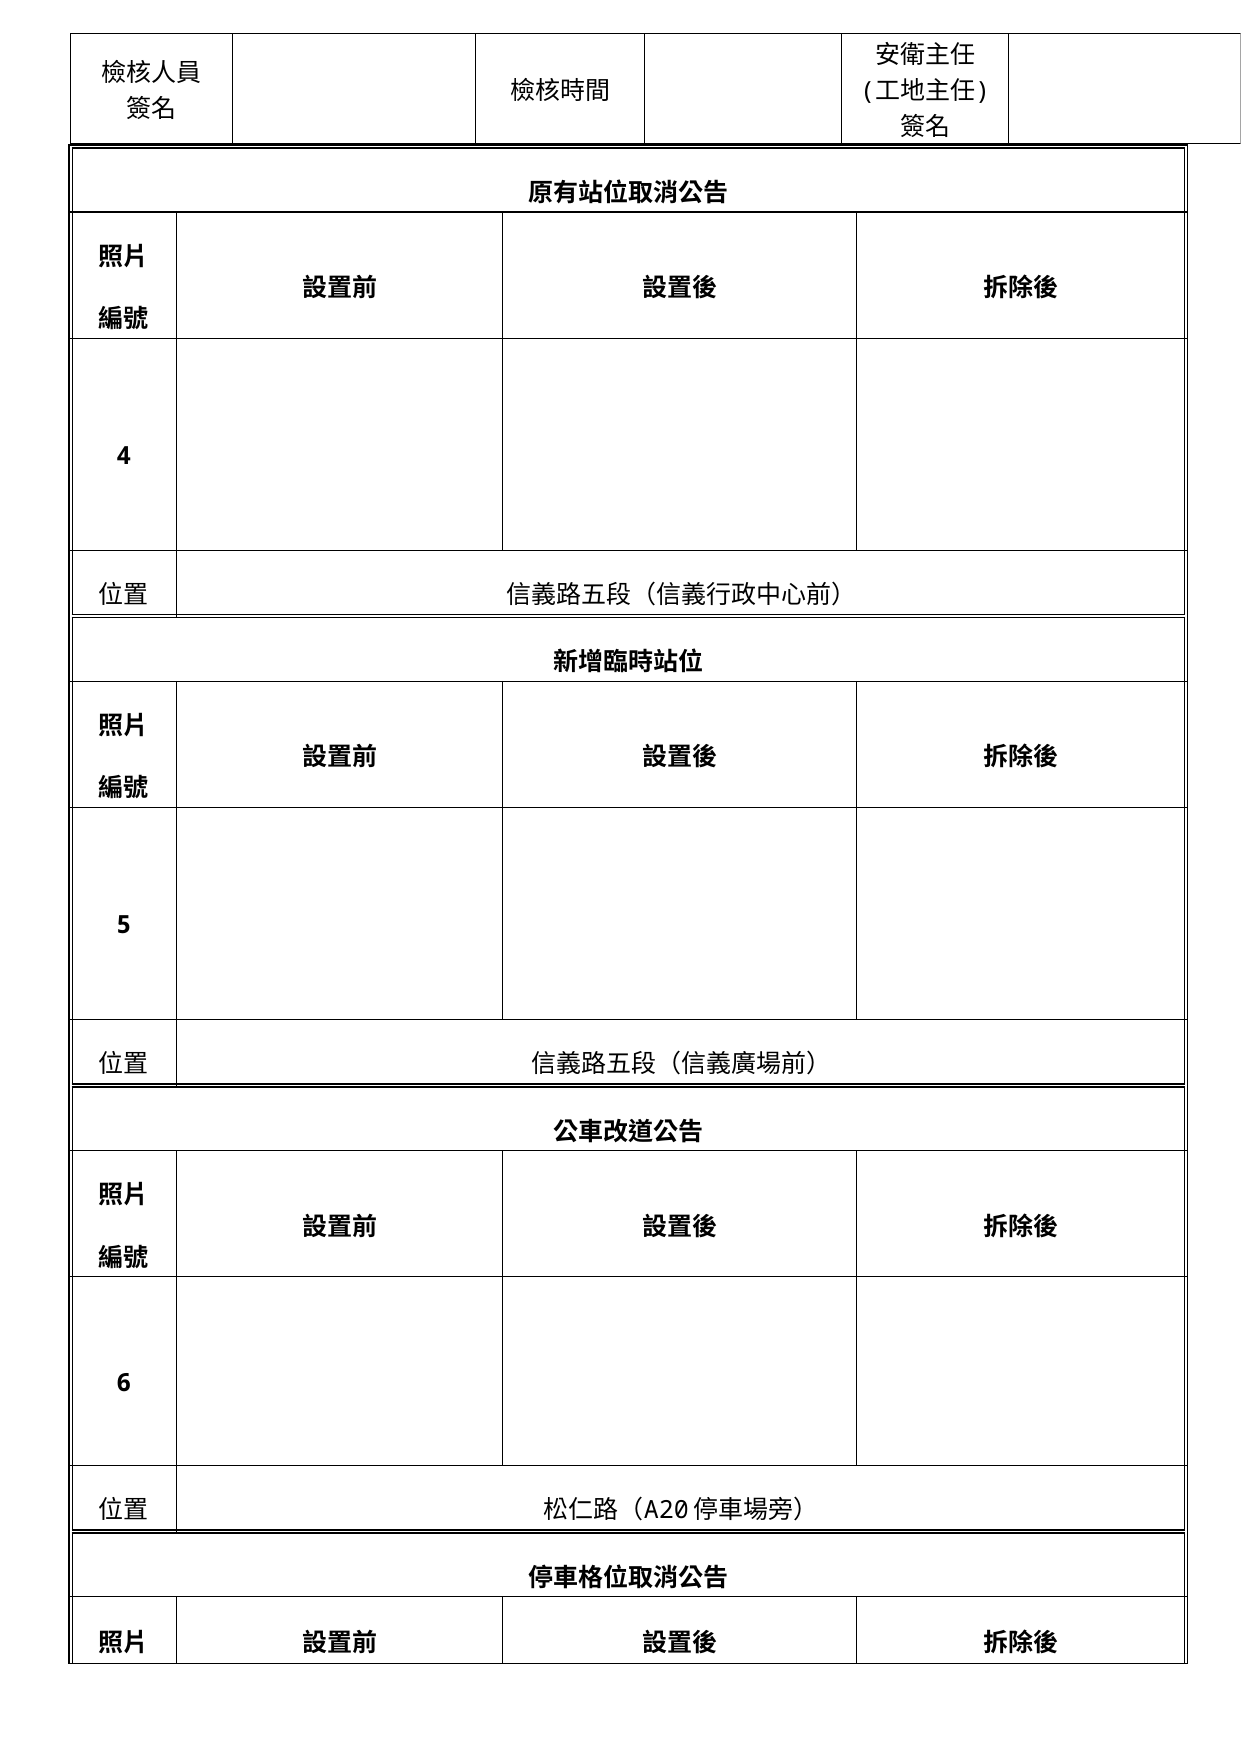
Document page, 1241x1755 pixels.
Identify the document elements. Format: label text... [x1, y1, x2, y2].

table_cell 設置後 [503, 682, 856, 807]
table_cell [503, 808, 856, 1019]
table_cell 照片 [73, 1597, 176, 1662]
table_cell 設置後 [503, 213, 856, 337]
table_cell [177, 1277, 502, 1465]
table_cell 位置 [73, 551, 176, 613]
table_cell 4 [73, 339, 176, 550]
table_cell 設置後 [503, 1597, 856, 1662]
table_cell [233, 34, 475, 143]
table_cell 拆除後 [857, 682, 1184, 807]
table_cell [503, 339, 856, 550]
table_cell [503, 1277, 856, 1465]
table_cell 拆除後 [857, 1151, 1184, 1276]
table_cell 照片 編號 [73, 1151, 176, 1276]
table_cell 信義路五段（信義行政中心前） [177, 551, 1184, 613]
table_cell [857, 808, 1184, 1019]
table_cell 公車改道公告 [73, 1088, 1184, 1150]
table_cell 位置 [73, 1020, 176, 1083]
table_cell 松仁路（A20停車場旁） [177, 1466, 1184, 1529]
table_cell 照片 編號 [73, 213, 176, 337]
table_cell [645, 34, 841, 143]
table_cell 拆除後 [857, 213, 1184, 337]
table_cell 檢核人員 簽名 [71, 34, 232, 143]
table_cell 設置後 [503, 1151, 856, 1276]
table_cell 設置前 [177, 1597, 502, 1662]
table_cell [857, 1277, 1184, 1465]
table_cell [857, 339, 1184, 550]
table_cell 位置 [73, 1466, 176, 1529]
table_cell 6 [73, 1277, 176, 1465]
table_cell [177, 339, 502, 550]
table_cell 設置前 [177, 682, 502, 807]
table_cell [177, 808, 502, 1019]
table_cell 5 [73, 808, 176, 1019]
table_header 原有站位取消公告 [73, 149, 1184, 211]
table_cell 設置前 [177, 1151, 502, 1276]
table_cell 拆除後 [857, 1597, 1184, 1662]
table_cell 設置前 [177, 213, 502, 337]
table_cell 停車格位取消公告 [73, 1534, 1184, 1596]
table_cell 信義路五段（信義廣場前） [177, 1020, 1184, 1083]
table_cell [1009, 34, 1240, 143]
table_cell 照片 編號 [73, 682, 176, 807]
table_cell 檢核時間 [476, 34, 644, 143]
table_cell 安衛主任 (工地主任) 簽名 [842, 34, 1008, 143]
table_cell 新增臨時站位 [73, 618, 1184, 681]
